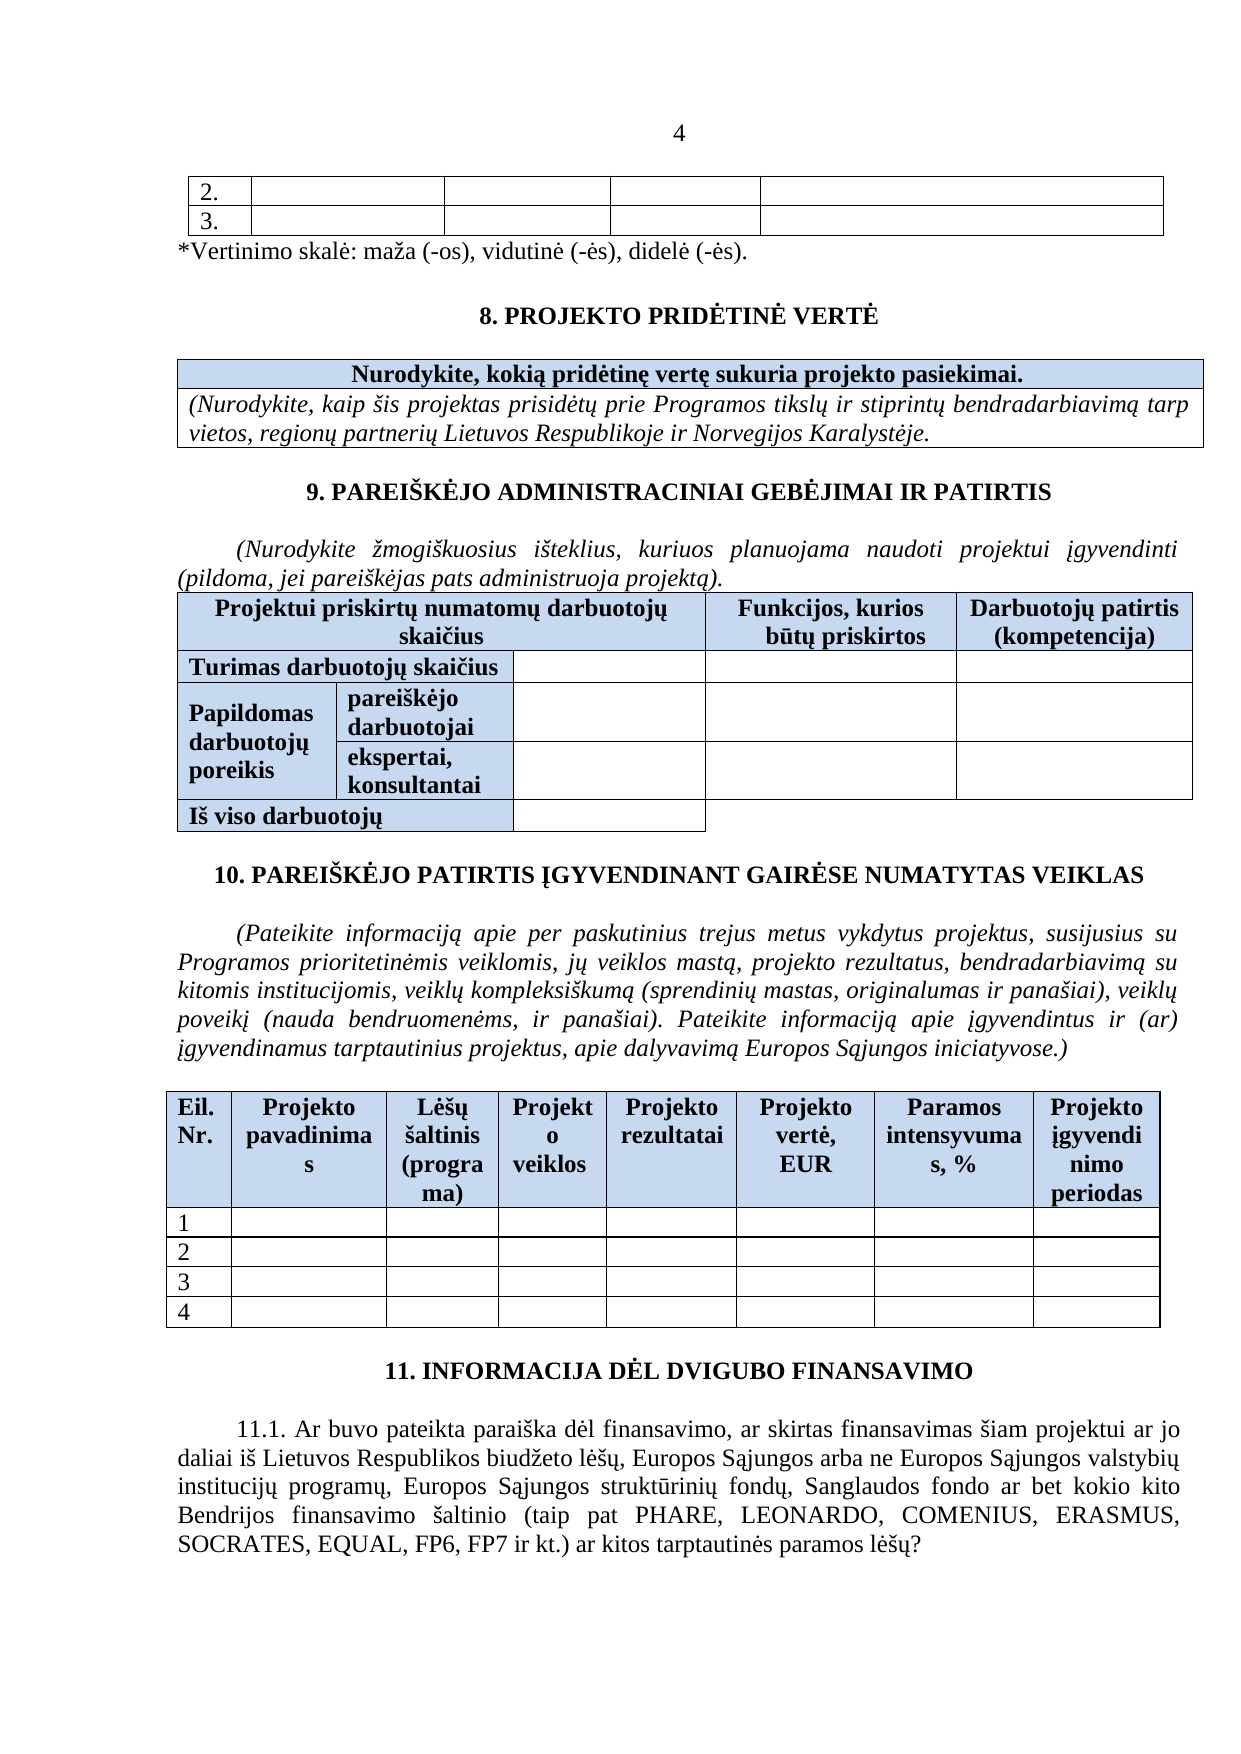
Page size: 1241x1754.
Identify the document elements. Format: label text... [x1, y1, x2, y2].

table_cell [499, 1267, 606, 1296]
text 9. PAREIŠKĖJO ADMINISTRACINIAI GEBĖJIMAI IR PATIRTIS [177, 477, 1181, 505]
table_cell 4 [167, 1297, 231, 1327]
table_header Projekto pavadinimas [232, 1092, 386, 1207]
table_cell [737, 1297, 874, 1327]
table_header Paramos intensyvumas, % [875, 1092, 1033, 1207]
text 11.1. Ar buvo pateikta paraiška dėl finansavimo, ar skirtas finansavimas šiam projektui ar jo daliai iš Lietuvos Respublikos biudžeto lėšų, Europos Sąjungos arba ne Europos Sąjungos valstybių institucijų programų, Europos Sąjungos struktūrinių fondų, Sanglaudos fondo ar bet kokio kito Bendrijos finansavimo šaltinio (taip pat PHARE, LEONARDO, COMENIUS, ERASMUS, SOCRATES, EQUAL, FP6, FP7 ir kt.) ar kitos tarptautinės paramos lėšų? [177, 1414, 1181, 1558]
table_header Projekto vertė, EUR [737, 1092, 874, 1207]
table_cell (Nurodykite, kaip šis projektas prisidėtų prie Programos tikslų ir stiprintų bendradarbiavimą tarp vietos, regionų partnerių Lietuvos Respublikoje ir Norvegijos Karalystėje. [178, 389, 1203, 447]
table_cell pareiškėjo darbuotojai [337, 683, 513, 741]
table_cell [445, 206, 610, 235]
table_header Projekto rezultatai [607, 1092, 736, 1207]
table_cell [706, 742, 956, 799]
table_cell [706, 651, 956, 682]
table_cell [957, 683, 1192, 741]
table_header Darbuotojų patirtis (kompetencija) [957, 593, 1192, 650]
table_cell [499, 1238, 606, 1266]
table_cell [232, 1238, 386, 1266]
text (Nurodykite žmogiškuosius išteklius, kuriuos planuojama naudoti projektui įgyvendinti (pildoma, jei pareiškėjas pats administruoja projektą). [177, 534, 1181, 592]
table_cell [387, 1208, 498, 1236]
table_cell [875, 1297, 1033, 1327]
table_cell 3 [167, 1267, 231, 1296]
table_cell [445, 177, 610, 205]
table_cell [499, 1208, 606, 1236]
table_cell [875, 1208, 1033, 1236]
table_header Funkcijos, kurios būtų priskirtos [706, 593, 956, 650]
text 10. PAREIŠKĖJO PATIRTIS ĮGYVENDINANT GAIRĖSE NUMATYTAS VEIKLAS [177, 861, 1181, 889]
table_header Nurodykite, kokią pridėtinę vertę sukuria projekto pasiekimai. [178, 360, 1203, 388]
table_cell [957, 651, 1192, 682]
text *Vertinimo skalė: maža (-os), vidutinė (-ės), didelė (-ės). [177, 236, 1181, 265]
table_cell [232, 1208, 386, 1236]
table_cell [252, 177, 444, 205]
table_cell [499, 1297, 606, 1327]
table_cell [706, 683, 956, 741]
table_cell [706, 800, 956, 831]
table_cell [514, 683, 705, 741]
table_cell [761, 206, 1163, 235]
table_cell ekspertai, konsultantai [337, 742, 513, 799]
table_cell [514, 742, 705, 799]
text 11. INFORMACIJA DĖL DVIGUBO FINANSAVIMO [177, 1356, 1181, 1385]
table_cell [232, 1267, 386, 1296]
text (Pateikite informaciją apie per paskutinius trejus metus vykdytus projektus, susijusius su Programos prioritetinėmis veiklomis, jų veiklos mastą, projekto rezultatus, bendradarbiavimą su kitomis institucijomis, veiklų kompleksiškumą (sprendinių mastas, originalumas ir panašiai), veiklų poveikį (nauda bendruomenėms, ir panašiai). Pateikite informaciją apie įgyvendintus ir (ar) įgyvendinamus tarptautinius projektus, apie dalyvavimą Europos Sąjungos iniciatyvose.) [177, 918, 1181, 1062]
table_cell 2 [167, 1238, 231, 1266]
table_cell [607, 1267, 736, 1296]
table_cell [611, 177, 760, 205]
table_cell [611, 206, 760, 235]
table_cell [1034, 1297, 1159, 1327]
table_cell [875, 1238, 1033, 1266]
table_cell [875, 1267, 1033, 1296]
table_cell [1034, 1208, 1159, 1236]
table_cell [387, 1238, 498, 1266]
table_cell 2. [189, 177, 251, 205]
table_cell [607, 1297, 736, 1327]
table_cell [957, 742, 1192, 799]
table_cell [232, 1297, 386, 1327]
table_cell 3. [189, 206, 251, 235]
text 8. PROJEKTO PRIDĖTINĖ VERTĖ [177, 301, 1181, 330]
table_cell [252, 206, 444, 235]
table_cell Turimas darbuotojų skaičius [178, 651, 513, 682]
table_cell [737, 1208, 874, 1236]
table_cell [1034, 1238, 1159, 1266]
table_cell [737, 1267, 874, 1296]
table_cell 1 [167, 1208, 231, 1236]
table_header Lėšų šaltinis (programa) [387, 1092, 498, 1207]
table_cell [514, 651, 705, 682]
table_cell [387, 1267, 498, 1296]
table_header Projekto įgyvendinimo periodas [1034, 1092, 1159, 1207]
table_cell [737, 1238, 874, 1266]
table_cell Papildomas darbuotojų poreikis [178, 683, 336, 799]
table_cell Iš viso darbuotojų [178, 800, 513, 831]
table_cell [607, 1238, 736, 1266]
table_cell [956, 800, 1192, 831]
table_cell [761, 177, 1163, 205]
table_cell [514, 800, 705, 831]
table_header Projekto veiklos [499, 1092, 606, 1207]
table_header Projektui priskirtų numatomų darbuotojų skaičius [178, 593, 705, 650]
table_cell [607, 1208, 736, 1236]
table_header Eil. Nr. [167, 1092, 231, 1207]
table_cell [1034, 1267, 1159, 1296]
table_cell [387, 1297, 498, 1327]
